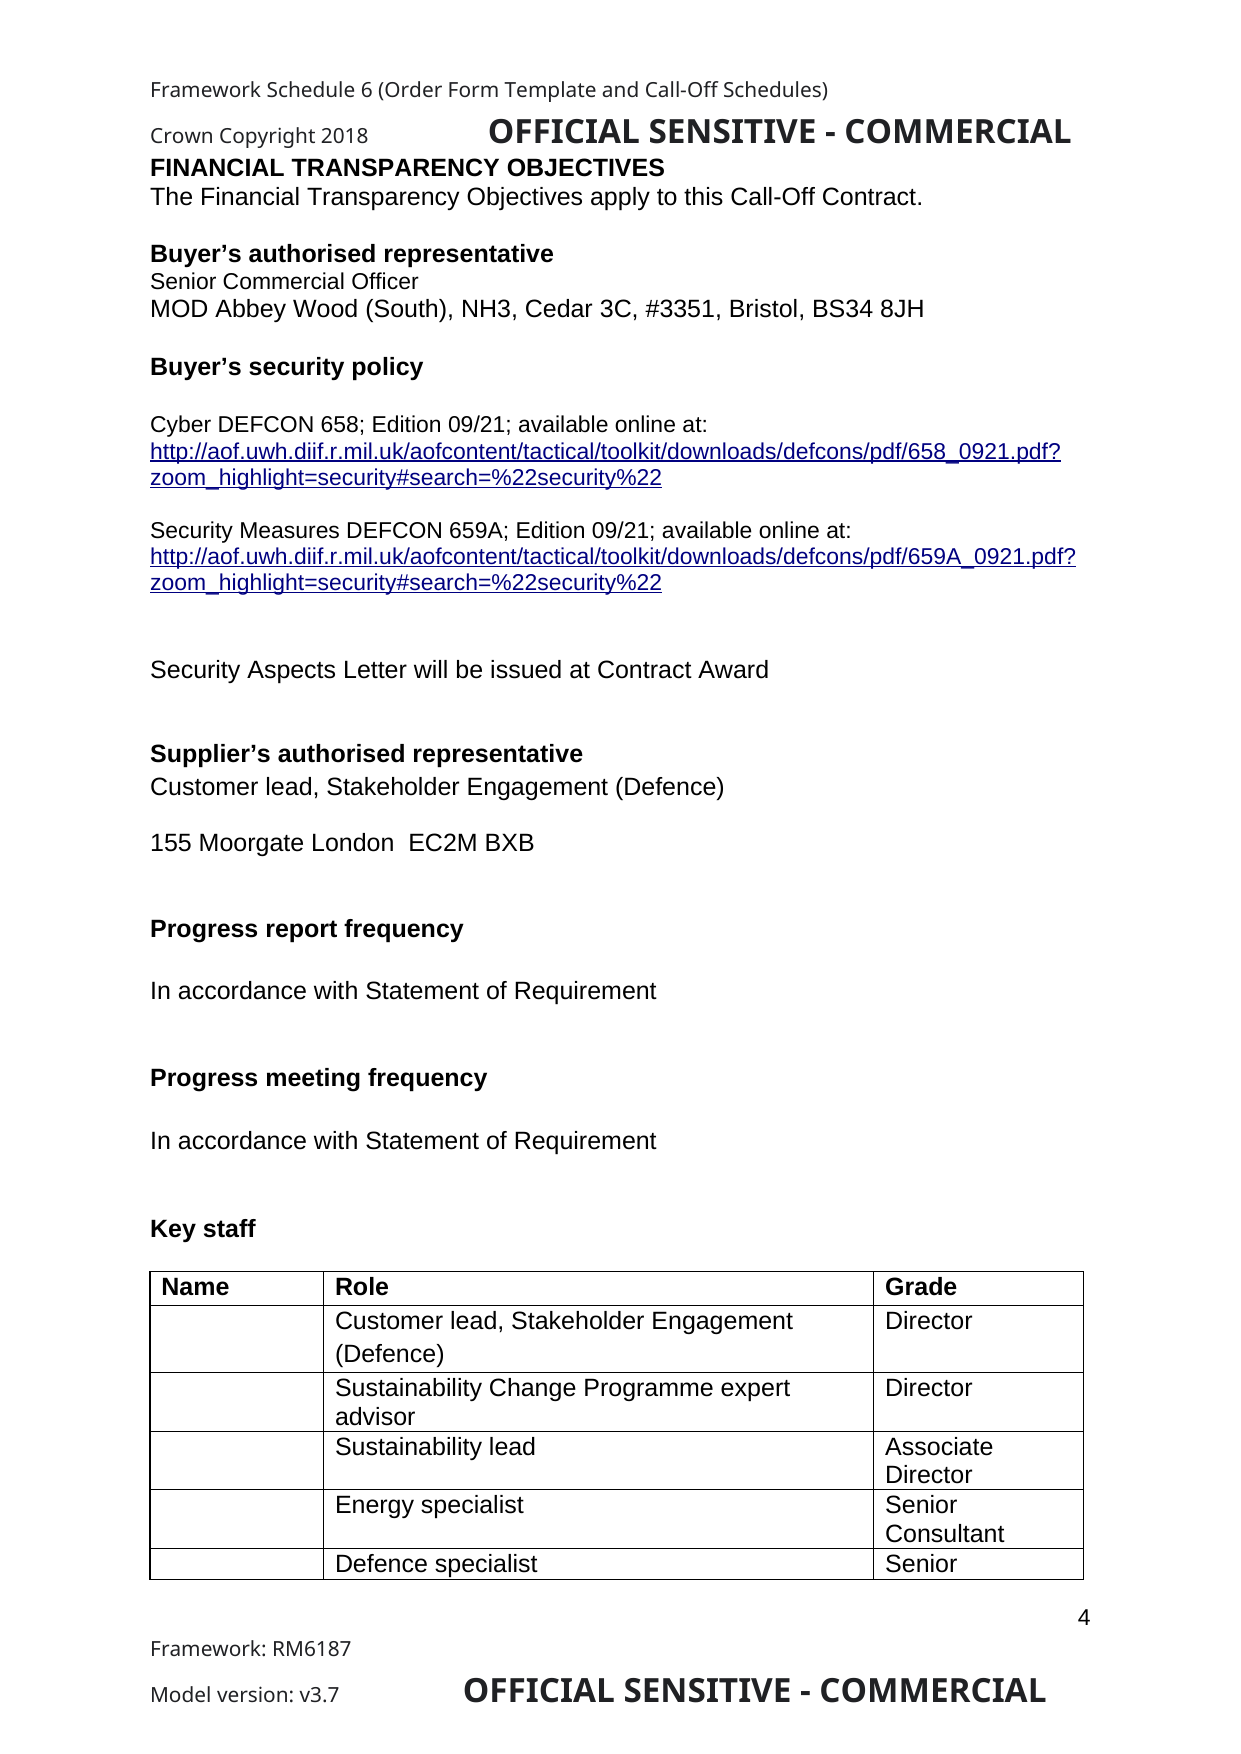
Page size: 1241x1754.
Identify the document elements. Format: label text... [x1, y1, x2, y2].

table_header Role [324, 1272, 873, 1305]
text Customer lead, Stakeholder Engagement (Defence) [150, 772, 1090, 801]
text MOD Abbey Wood (South), NH3, Cedar 3C, #3351, Bristol, BS34 8JH [150, 294, 1090, 323]
text Security Measures DEFCON 659A; Edition 09/21; available online at: http://aof.uwh.diif.r.mil.uk/aofcontent/tactical/toolkit/downloads/defcons/pdf/659A_0921.pdf?zoom_highlight=security#search=%22security%22 [150, 517, 1090, 596]
table_cell Defence specialist [324, 1549, 873, 1579]
text Senior Commercial Officer [150, 268, 1090, 294]
text Key staff [150, 1213, 1090, 1242]
table_cell Customer lead, Stakeholder Engagement (Defence) [324, 1306, 873, 1372]
table_cell Energy specialist [324, 1490, 873, 1548]
table_cell [151, 1306, 323, 1372]
table_cell Sustainability lead [324, 1432, 873, 1489]
table_cell Senior [874, 1549, 1083, 1579]
table_cell Senior Consultant [874, 1490, 1083, 1548]
subtitle FINANCIAL TRANSPARENCY OBJECTIVES [150, 153, 1090, 182]
table_cell [151, 1549, 323, 1579]
subtitle Buyer’s security policy [150, 352, 1090, 381]
text 155 Moorgate London EC2M BXB [150, 827, 1090, 856]
text In accordance with Statement of Requirement [150, 976, 1090, 1005]
text The Financial Transparency Objectives apply to this Call-Off Contract. [150, 182, 1090, 211]
table_cell [151, 1490, 323, 1548]
table_header Name [151, 1272, 323, 1305]
table_cell Associate Director [874, 1432, 1083, 1489]
subtitle Security Aspects Letter will be issued at Contract Award [150, 655, 1090, 684]
subtitle Progress meeting frequency [150, 1063, 1090, 1091]
text Buyer’s authorised representative [150, 239, 1090, 268]
subtitle Supplier’s authorised representative [150, 739, 1090, 768]
text In accordance with Statement of Requirement [150, 1126, 1090, 1154]
subtitle Progress report frequency [150, 914, 1090, 943]
table_cell Director [874, 1373, 1083, 1431]
table_cell Sustainability Change Programme expert advisor [324, 1373, 873, 1431]
table_cell Director [874, 1306, 1083, 1372]
text Cyber DEFCON 658; Edition 09/21; available online at: http://aof.uwh.diif.r.mil.uk/aofcontent/tactical/toolkit/downloads/defcons/pdf/658_0921.pdf?zoom_highlight=security#search=%22security%22 [150, 411, 1090, 490]
table_header Grade [874, 1272, 1083, 1305]
table_cell [151, 1373, 323, 1431]
table_cell [151, 1432, 323, 1489]
